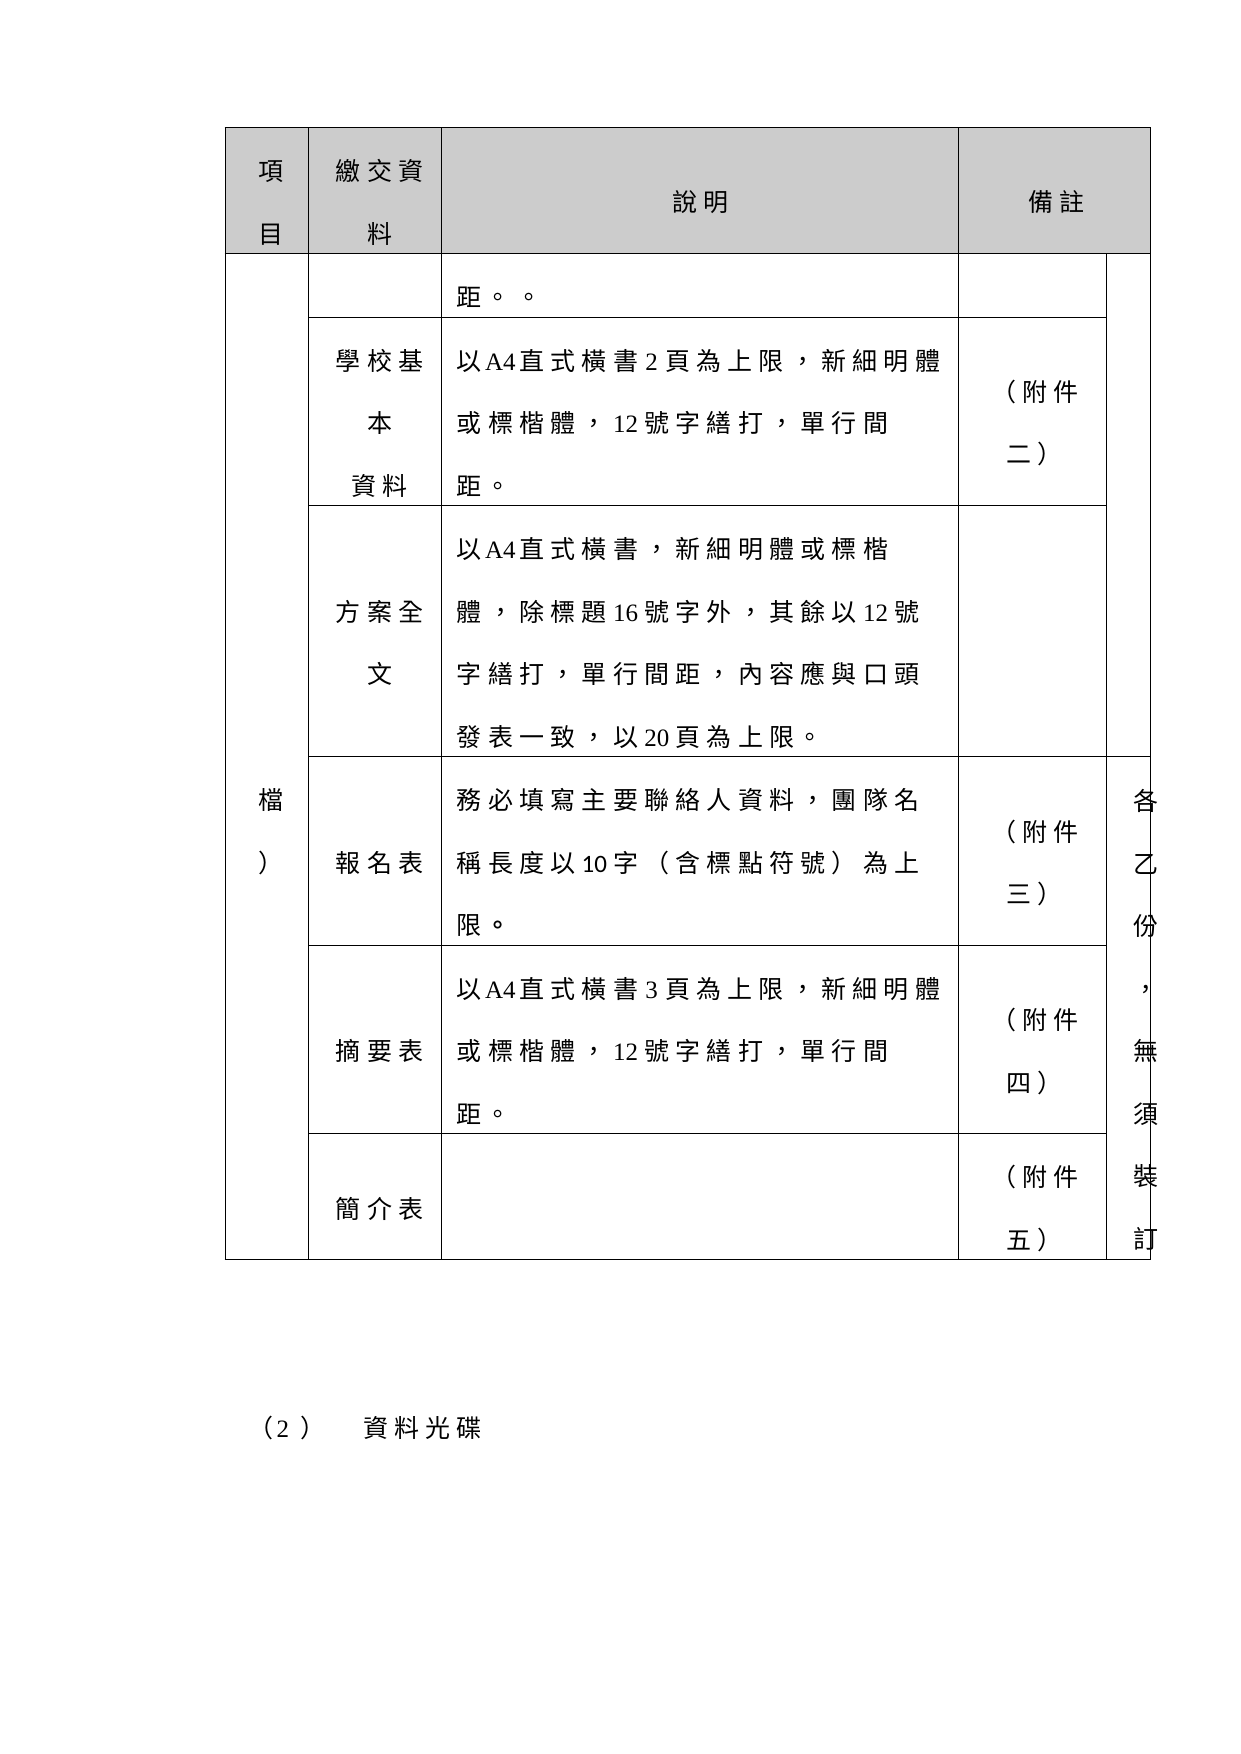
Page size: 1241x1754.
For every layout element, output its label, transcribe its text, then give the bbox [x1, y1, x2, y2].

list 資料光碟 [238, 1385, 1120, 1448]
table_cell 距。。 [442, 254, 958, 317]
table_cell [959, 254, 1106, 317]
table_cell 務必填寫主要聯絡人資料，團隊名稱長度以10字（含標點符號）為上限。 [442, 757, 958, 945]
table_cell 方案全文 [309, 506, 441, 756]
table_header 項目 [226, 128, 308, 253]
table_header 繳交資料 [309, 128, 441, 253]
table_cell 摘要表 [309, 946, 441, 1133]
table_cell 以A4直式橫書2頁為上限，新細明體或標楷體，12號字繕打，單行間距。 [442, 318, 958, 505]
table_cell 簡介表 [309, 1134, 441, 1259]
table_cell 檔） [226, 254, 308, 1259]
table_cell 報名表 [309, 757, 441, 945]
table_cell （附件二） [959, 318, 1106, 505]
table_cell 以A4直式橫書3頁為上限，新細明體或標楷體，12號字繕打，單行間距。 [442, 946, 958, 1133]
table_cell 學校基本 資料 [309, 318, 441, 505]
table_cell [442, 1134, 958, 1259]
table_cell （附件三） [959, 757, 1106, 945]
table_header 說明 [442, 128, 958, 253]
table_cell [309, 254, 441, 317]
table_cell 各乙份，無須裝訂 [1107, 757, 1150, 1259]
table_cell （附件四） [959, 946, 1106, 1133]
table_cell 乙式六份裝訂成冊 [1107, 254, 1150, 756]
table_cell （附件五） [959, 1134, 1106, 1259]
table_cell 以A4直式橫書，新細明體或標楷體，除標題16號字外，其餘以12號字繕打，單行間距，內容應與口頭發表一致，以20頁為上限。 [442, 506, 958, 756]
table_cell [959, 506, 1106, 756]
table_header 備註 [959, 128, 1150, 253]
